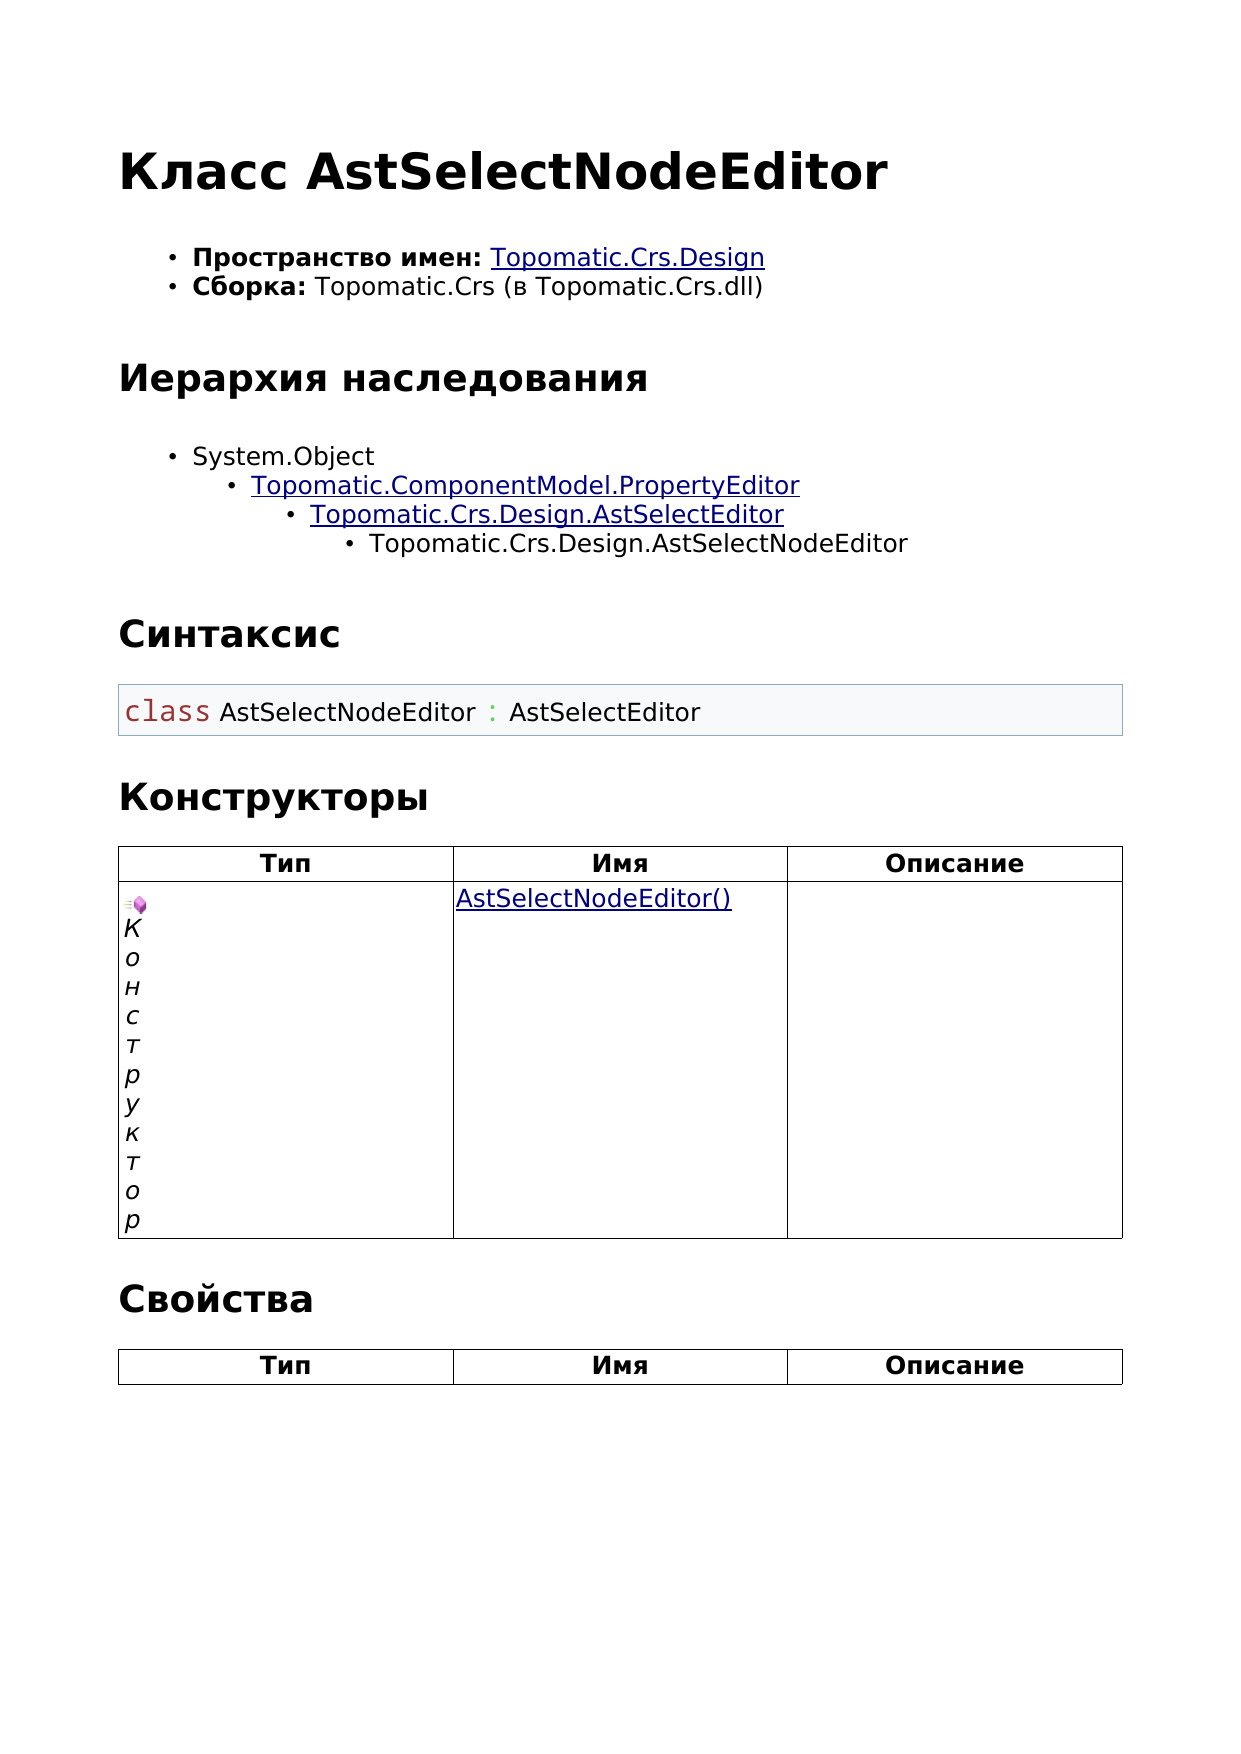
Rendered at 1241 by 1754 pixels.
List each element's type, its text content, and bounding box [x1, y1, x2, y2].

table_header Имя [454, 1350, 787, 1384]
table_header Тип [119, 1350, 453, 1384]
list Сборка: Topomatic.Crs (в Topomatic.Crs.dll) [177, 272, 1122, 302]
list System.Object [177, 442, 1122, 471]
subtitle Класс AstSelectNodeEditor [118, 143, 1122, 201]
subtitle Синтаксис [118, 613, 1122, 657]
list Topomatic.Crs.Design.AstSelectEditor [295, 500, 1122, 529]
table_cell AstSelectNodeEditor() [454, 882, 787, 1238]
table_header Тип [119, 847, 453, 881]
table_header Описание [788, 847, 1122, 881]
table_header class AstSelectNodeEditor : AstSelectEditor [119, 685, 1122, 735]
list Пространство имен: Topomatic.Crs.Design [177, 243, 1122, 272]
picture [121, 896, 147, 914]
list Topomatic.Crs.Design.AstSelectNodeEditor [354, 529, 1122, 558]
list Topomatic.ComponentModel.PropertyEditor [236, 471, 1122, 500]
table_header Имя [454, 847, 787, 881]
subtitle Иерархия наследования [118, 356, 1122, 400]
subtitle Свойства [118, 1278, 1122, 1321]
table_cell [119, 882, 453, 1238]
subtitle Конструкторы [118, 775, 1122, 819]
table_cell [788, 882, 1122, 1238]
table_header Описание [788, 1350, 1122, 1384]
